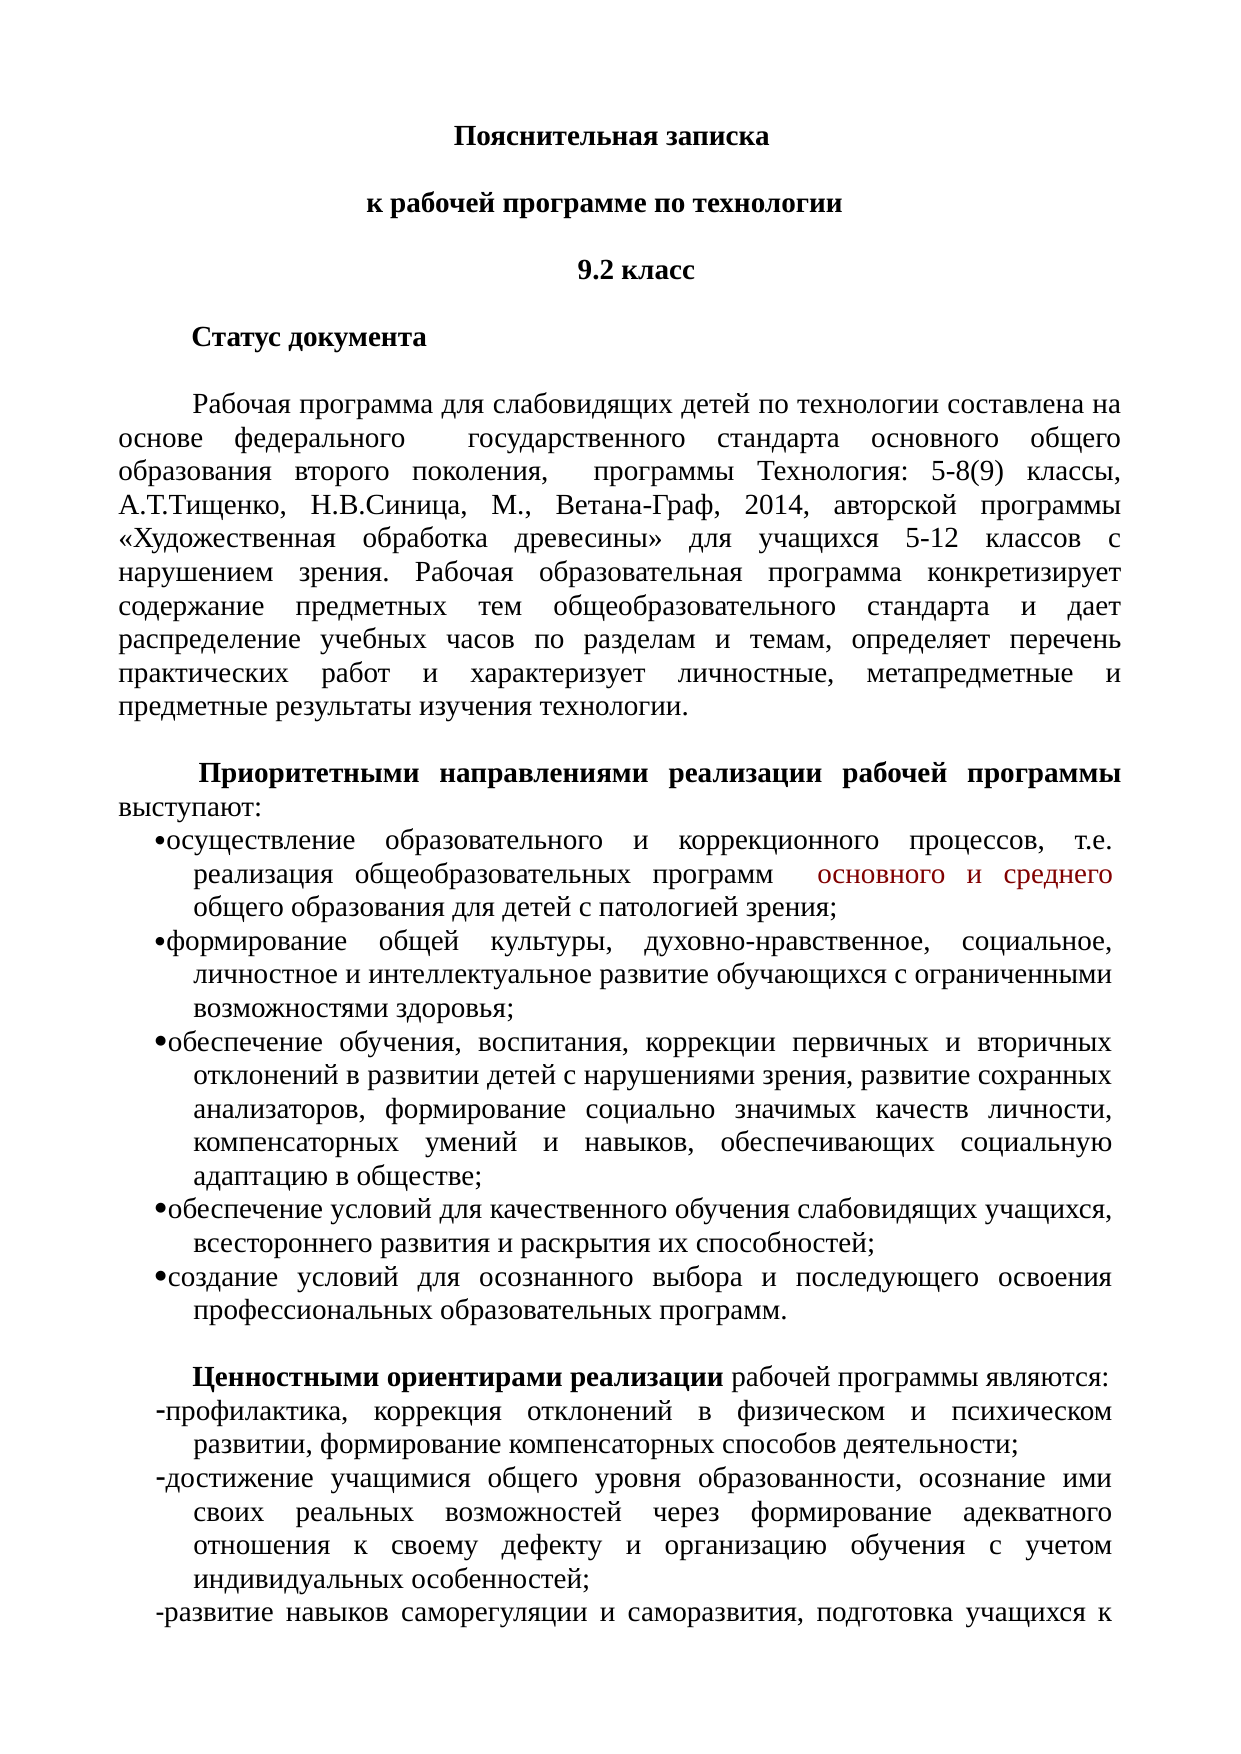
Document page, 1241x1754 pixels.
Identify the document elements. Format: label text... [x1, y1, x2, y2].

list формирование общей культуры, духовно-нравственное, социальное, личностное и интеллектуальное развитие обучающихся с ограниченными возможностями здоровья; [156, 923, 1113, 1024]
text Ценностными ориентирами реализации рабочей программы являются: [118, 1359, 1113, 1393]
text Приоритетными направлениями реализации рабочей программы выступают: [118, 755, 1122, 822]
list достижение учащимися общего уровня образованности, осознание ими своих реальных возможностей через формирование адекватного отношения к своему дефекту и организацию обучения с учетом индивидуальных особенностей; [156, 1460, 1113, 1594]
text Статус документа [118, 319, 1122, 353]
text Пояснительная записка [118, 118, 1122, 152]
text к рабочей программе по технологии [118, 185, 1122, 219]
list обеспечение обучения, воспитания, коррекции первичных и вторичных отклонений в развитии детей с нарушениями зрения, развитие сохранных анализаторов, формирование социально значимых качеств личности, компенсаторных умений и навыков, обеспечивающих социальную адаптацию в обществе; [156, 1024, 1113, 1192]
text 9.2 класс [118, 252, 1122, 286]
text Рабочая программа для слабовидящих детей по технологии составлена на основе федерального государственного стандарта основного общего образования второго поколения, программы Технология: 5-8(9) классы, А.Т.Тищенко, Н.В.Синица, М., Ветана-Граф, 2014, авторской программы «Художественная обработка древесины» для учащихся 5-12 классов с нарушением зрения. Рабочая образовательная программа конкретизирует содержание предметных тем общеобразовательного стандарта и дает распределение учебных часов по разделам и темам, определяет перечень практических работ и характеризует личностные, метапредметные и предметные результаты изучения технологии. [118, 386, 1122, 722]
list развитие навыков саморегуляции и саморазвития, подготовка учащихся к [156, 1594, 1113, 1628]
list осуществление образовательного и коррекционного процессов, т.е. реализация общеобразовательных программ основного и среднего общего образования для детей с патологией зрения; [156, 822, 1113, 923]
list профилактика, коррекция отклонений в физическом и психическом развитии, формирование компенсаторных способов деятельности; [156, 1393, 1113, 1460]
list создание условий для осознанного выбора и последующего освоения профессиональных образовательных программ. [156, 1259, 1113, 1326]
list обеспечение условий для качественного обучения слабовидящих учащихся, всестороннего развития и раскрытия их способностей; [156, 1192, 1113, 1259]
